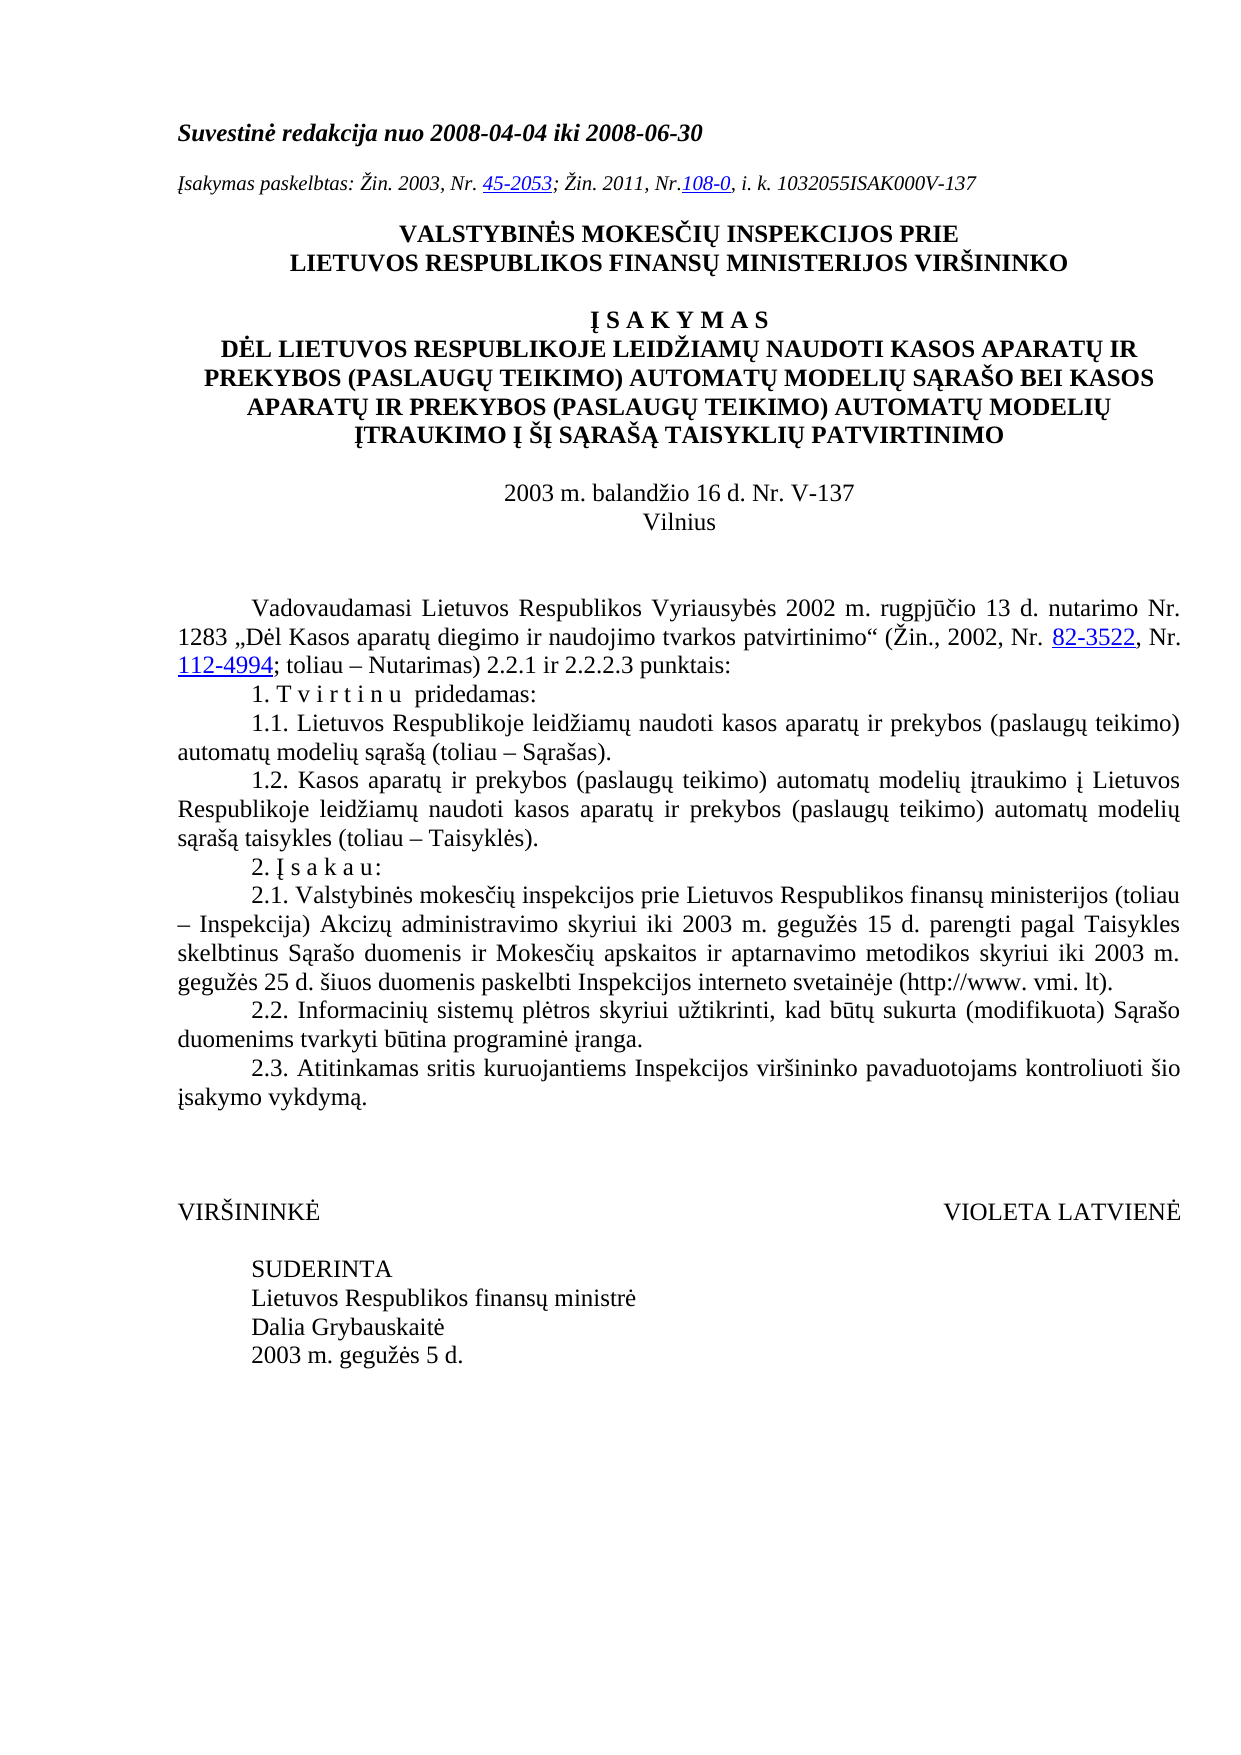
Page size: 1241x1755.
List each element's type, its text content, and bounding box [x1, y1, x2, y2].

text 2003 m. balandžio 16 d. Nr. V-137 [177, 478, 1181, 507]
text 2.1. Valstybinės mokesčių inspekcijos prie Lietuvos Respublikos finansų ministerijos (toliau – Inspekcija) Akcizų administravimo skyriui iki 2003 m. gegužės 15 d. parengti pagal Taisykles skelbtinus Sąrašo duomenis ir Mokesčių apskaitos ir aptarnavimo metodikos skyriui iki 2003 m. gegužės 25 d. šiuos duomenis paskelbti Inspekcijos interneto svetainėje (http://www. vmi. lt). [177, 880, 1181, 995]
text 2.3. Atitinkamas sritis kuruojantiems Inspekcijos viršininko pavaduotojams kontroliuoti šio įsakymo vykdymą. [177, 1053, 1181, 1110]
text Lietuvos Respublikos finansų ministrė [177, 1283, 1181, 1312]
text 2.2. Informacinių sistemų plėtros skyriui užtikrinti, kad būtų sukurta (modifikuota) Sąrašo duomenims tvarkyti būtina programinė įranga. [177, 995, 1181, 1053]
text Vadovaudamasi Lietuvos Respublikos Vyriausybės 2002 m. rugpjūčio 13 d. nutarimo Nr. 1283 „Dėl Kasos aparatų diegimo ir naudojimo tvarkos patvirtinimo“ (Žin., 2002, Nr. 82-3522, Nr. 112-4994; toliau – Nutarimas) 2.2.1 ir 2.2.2.3 punktais: [177, 593, 1181, 679]
text 1. Tvirtinu pridedamas: [177, 679, 1181, 708]
text Įsakymas paskelbtas: Žin. 2003, Nr. 45-2053; Žin. 2011, Nr.108-0, i. k. 1032055ISAK000V-137 [177, 171, 1181, 195]
text VALSTYBINĖS MOKESČIŲ INSPEKCIJOS PRIE [177, 219, 1181, 248]
text 1.1. Lietuvos Respublikoje leidžiamų naudoti kasos aparatų ir prekybos (paslaugų teikimo) automatų modelių sąrašą (toliau – Sąrašas). [177, 708, 1181, 765]
text LIETUVOS RESPUBLIKOS FINANSŲ MINISTERIJOS VIRŠININKO [177, 248, 1181, 277]
text Dalia Grybauskaitė [177, 1312, 1181, 1340]
text VIRŠININKĖ VIOLETA LATVIENĖ [177, 1197, 1181, 1225]
text Vilnius [177, 507, 1181, 535]
text Į S A K Y M A S [177, 305, 1181, 334]
text SUDERINTA [177, 1254, 1181, 1283]
text 2.Įsakau: [177, 852, 1181, 880]
text Suvestinė redakcija nuo 2008-04-04 iki 2008-06-30 [177, 118, 1181, 147]
text 2003 m. gegužės 5 d. [177, 1340, 1181, 1369]
text DĖL LIETUVOS RESPUBLIKOJE LEIDŽIAMŲ NAUDOTI KASOS APARATŲ IR PREKYBOS (PASLAUGŲ TEIKIMO) AUTOMATŲ MODELIŲ SĄRAŠO BEI KASOS APARATŲ IR PREKYBOS (PASLAUGŲ TEIKIMO) AUTOMATŲ MODELIŲ ĮTRAUKIMO Į ŠĮ SĄRAŠĄ TAISYKLIŲ PATVIRTINIMO [177, 334, 1181, 449]
text 1.2. Kasos aparatų ir prekybos (paslaugų teikimo) automatų modelių įtraukimo į Lietuvos Respublikoje leidžiamų naudoti kasos aparatų ir prekybos (paslaugų teikimo) automatų modelių sąrašą taisykles (toliau – Taisyklės). [177, 765, 1181, 852]
